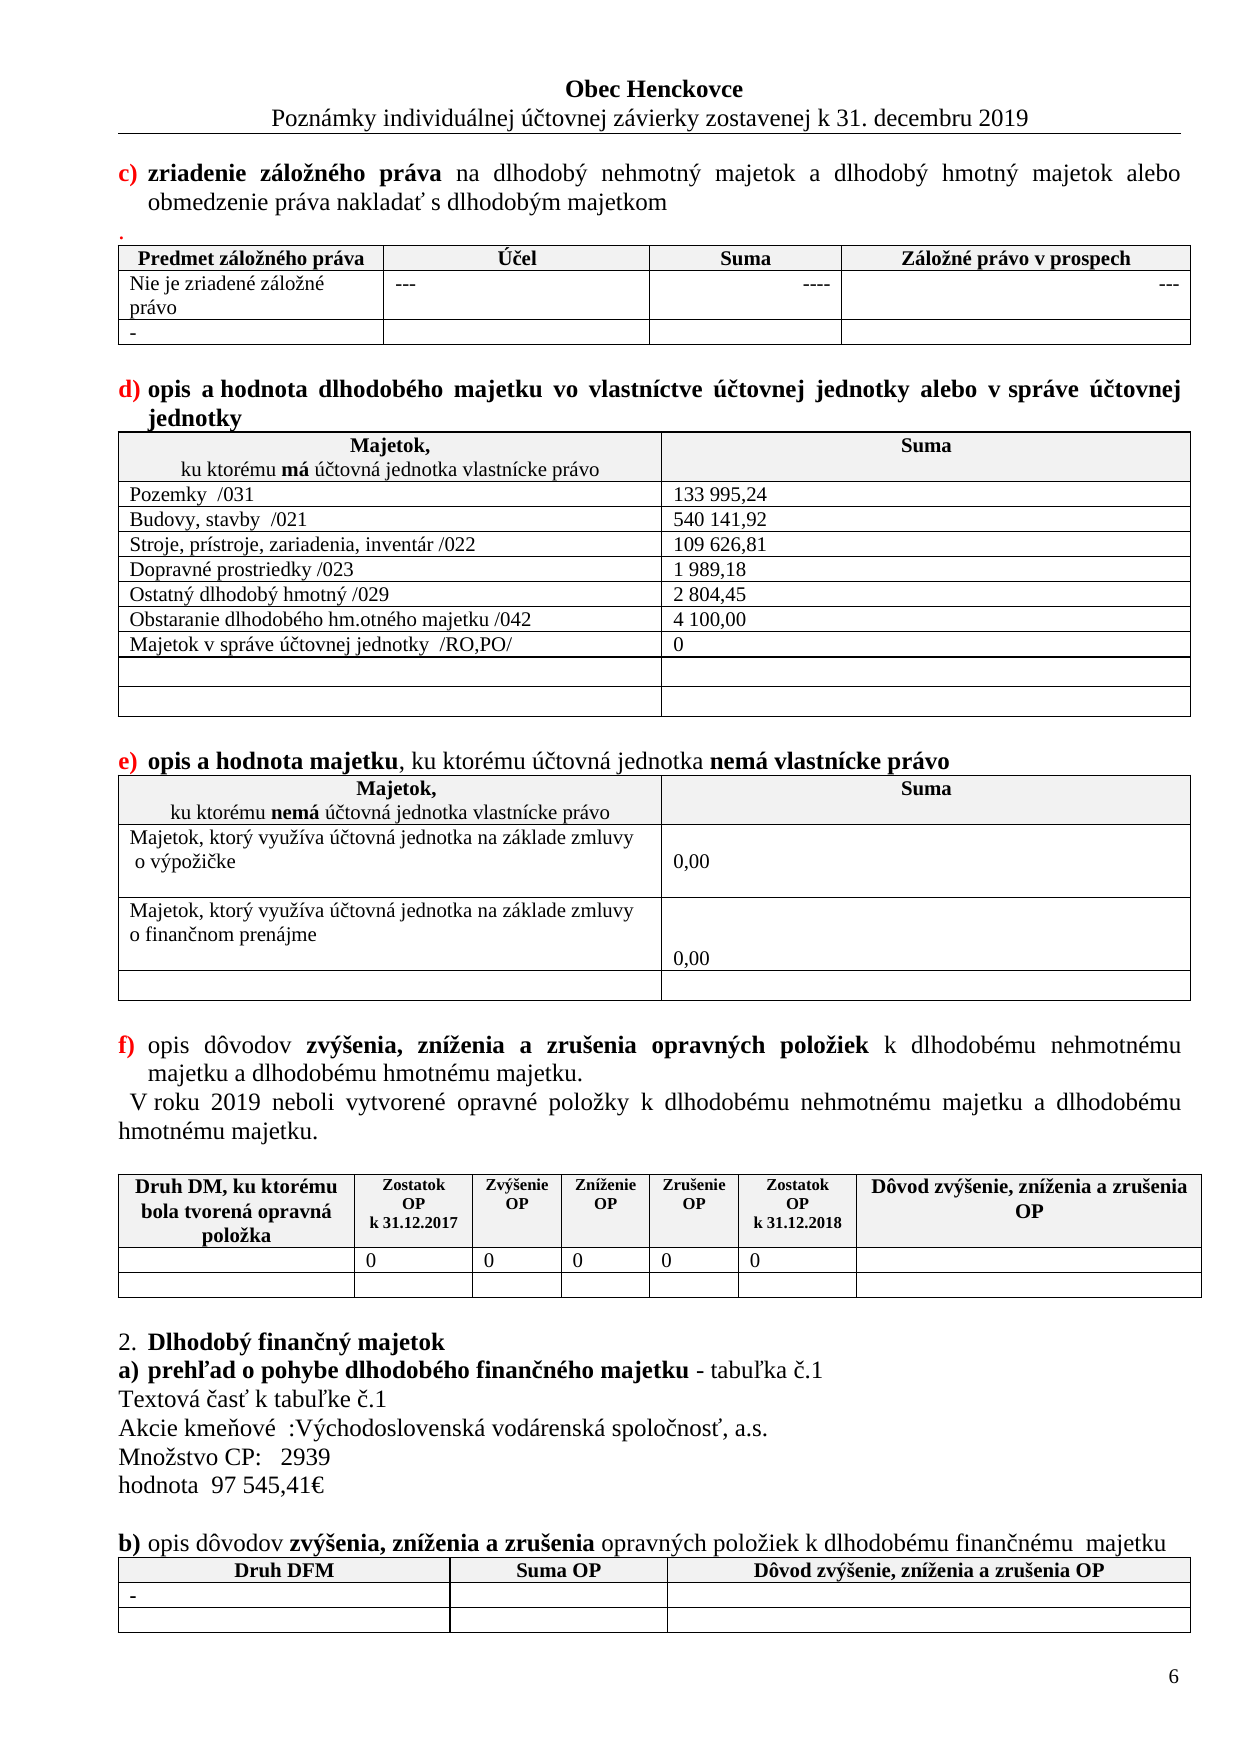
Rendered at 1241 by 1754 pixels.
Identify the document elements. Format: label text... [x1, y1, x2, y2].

table_header Účel [384, 246, 649, 270]
table_cell [119, 687, 661, 716]
table_cell 0 [739, 1248, 856, 1272]
table_cell --- [842, 271, 1190, 319]
table_header Zostatok OP k 31.12.2018 [739, 1175, 856, 1247]
table_cell [739, 1273, 856, 1297]
list Dlhodobý finančný majetok [118, 1327, 1181, 1355]
table_header Zníženie OP [562, 1175, 649, 1247]
table_cell [119, 971, 661, 1000]
table_cell [119, 1273, 354, 1297]
table_cell [451, 1583, 667, 1607]
table_cell ---- [650, 271, 841, 319]
text hodnota 97 545,41€ [118, 1470, 1181, 1499]
table_cell 0 [355, 1248, 472, 1272]
table_cell [562, 1273, 649, 1297]
text . [118, 216, 1181, 245]
table_cell Budovy, stavby /021 [119, 507, 661, 531]
table_cell Ostatný dlhodobý hmotný /029 [119, 582, 661, 606]
table_cell [650, 1273, 738, 1297]
table_header Dôvod zvýšenie, zníženia a zrušenia OP [857, 1175, 1201, 1247]
table_cell [355, 1273, 472, 1297]
table_cell [668, 1583, 1190, 1607]
table_header Predmet záložného práva [119, 246, 383, 270]
table_cell [857, 1273, 1201, 1297]
table_cell [662, 971, 1190, 1000]
table_cell 0 [473, 1248, 561, 1272]
table_cell 133 995,24 [662, 482, 1190, 506]
table_cell Nie je zriadené záložné právo [119, 271, 383, 319]
table_cell 1 989,18 [662, 557, 1190, 581]
table_cell [119, 1608, 449, 1632]
table_cell 109 626,81 [662, 532, 1190, 556]
table_cell Dopravné prostriedky /023 [119, 557, 661, 581]
table_cell Obstaranie dlhodobého hm.otného majetku /042 [119, 607, 661, 631]
text V roku 2019 neboli vytvorené opravné položky k dlhodobému nehmotnému majetku a dlhodobému hmotnému majetku. [118, 1087, 1181, 1145]
table_cell [119, 1248, 354, 1272]
table_cell [668, 1608, 1190, 1632]
table_header Záložné právo v prospech [842, 246, 1190, 270]
list zriadenie záložného práva na dlhodobý nehmotný majetok a dlhodobý hmotný majetok alebo obmedzenie práva nakladať s dlhodobým majetkom [118, 158, 1181, 216]
text Akcie kmeňové :Východoslovenská vodárenská spoločnosť, a.s. [118, 1413, 1181, 1442]
list prehľad o pohybe dlhodobého finančného majetku - tabuľka č.1 [118, 1355, 1181, 1384]
table_cell Stroje, prístroje, zariadenia, inventár /022 [119, 532, 661, 556]
table_cell [650, 320, 841, 344]
table_cell 540 141,92 [662, 507, 1190, 531]
table_header Druh DM, ku ktorému bola tvorená opravná položka [119, 1175, 354, 1247]
table_cell [451, 1608, 667, 1632]
list opis dôvodov zvýšenia, zníženia a zrušenia opravných položiek k dlhodobému nehmotnému majetku a dlhodobému hmotnému majetku. [118, 1030, 1181, 1087]
table_header Zrušenie OP [650, 1175, 738, 1247]
table_header Majetok, ku ktorému má účtovná jednotka vlastnícke právo [119, 433, 661, 481]
table_cell Majetok, ktorý využíva účtovná jednotka na základe zmluvy o výpožičke [119, 825, 661, 897]
table_header Suma [662, 776, 1190, 824]
table_header Suma OP [451, 1558, 667, 1582]
table_cell [842, 320, 1190, 344]
table_cell [473, 1273, 561, 1297]
table_cell Majetok, ktorý využíva účtovná jednotka na základe zmluvy o finančnom prenájme [119, 898, 661, 970]
table_cell Pozemky /031 [119, 482, 661, 506]
table_header Zvýšenie OP [473, 1175, 561, 1247]
table_cell 0,00 [662, 898, 1190, 970]
table_cell 2 804,45 [662, 582, 1190, 606]
table_cell - [119, 320, 383, 344]
list opis dôvodov zvýšenia, zníženia a zrušenia opravných položiek k dlhodobému finančnému majetku [118, 1528, 1181, 1557]
table_cell - [119, 1583, 449, 1607]
table_cell [119, 658, 661, 686]
table_cell 0,00 [662, 825, 1190, 897]
table_cell 0 [650, 1248, 738, 1272]
table_cell [384, 320, 649, 344]
table_cell 0 [562, 1248, 649, 1272]
text Textová časť k tabuľke č.1 [118, 1384, 1181, 1413]
table_cell 0 [662, 632, 1190, 656]
list opis a hodnota dlhodobého majetku vo vlastníctve účtovnej jednotky alebo v správe účtovnej jednotky [118, 374, 1181, 431]
table_header Zostatok OP k 31.12.2017 [355, 1175, 472, 1247]
table_cell 4 100,00 [662, 607, 1190, 631]
table_cell Majetok v správe účtovnej jednotky /RO,PO/ [119, 632, 661, 656]
table_header Dôvod zvýšenie, zníženia a zrušenia OP [668, 1558, 1190, 1582]
table_cell [662, 658, 1190, 686]
table_header Majetok, ku ktorému nemá účtovná jednotka vlastnícke právo [119, 776, 661, 824]
table_header Suma [650, 246, 841, 270]
table_cell [857, 1248, 1201, 1272]
table_header Suma [662, 433, 1190, 481]
text Množstvo CP: 2939 [118, 1442, 1181, 1470]
table_header Druh DFM [119, 1558, 449, 1582]
list opis a hodnota majetku, ku ktorému účtovná jednotka nemá vlastnícke právo [118, 746, 1181, 774]
table_cell --- [384, 271, 649, 319]
table_cell [662, 687, 1190, 716]
